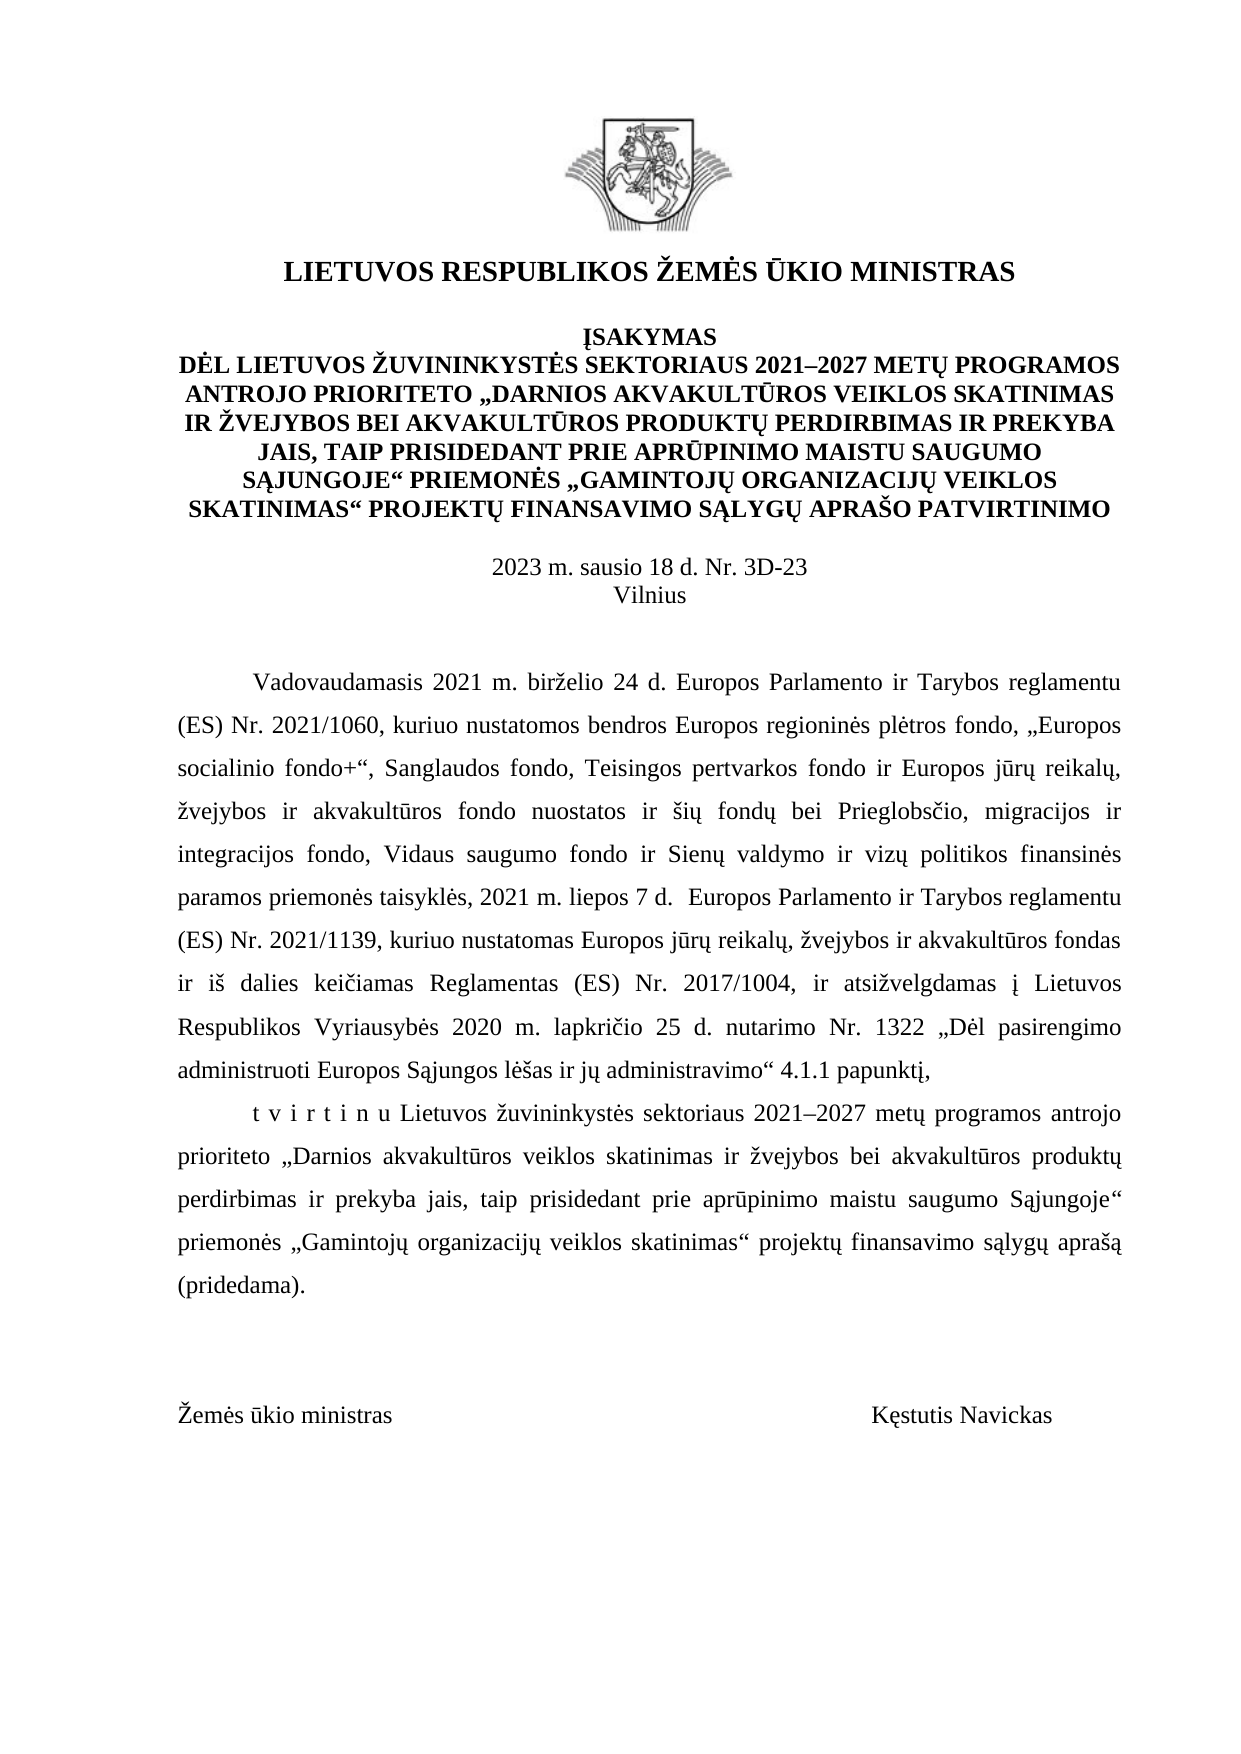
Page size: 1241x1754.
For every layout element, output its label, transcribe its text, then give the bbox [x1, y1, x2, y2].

text t v i r t i n u Lietuvos žuvininkystės sektoriaus 2021–2027 metų programos antrojo prioriteto „Darnios akvakultūros veiklos skatinimas ir žvejybos bei akvakultūros produktų perdirbimas ir prekyba jais, taip prisidedant prie aprūpinimo maistu saugumo Sąjungoje“ priemonės „Gamintojų organizacijų veiklos skatinimas“ projektų finansavimo sąlygų aprašą (pridedama). [177, 1098, 1122, 1299]
text Vadovaudamasis 2021 m. birželio 24 d. Europos Parlamento ir Tarybos reglamentu (ES) Nr. 2021/1060, kuriuo nustatomos bendros Europos regioninės plėtros fondo, „Europos socialinio fondo+“, Sanglaudos fondo, Teisingos pertvarkos fondo ir Europos jūrų reikalų, žvejybos ir akvakultūros fondo nuostatos ir šių fondų bei Prieglobsčio, migracijos ir integracijos fondo, Vidaus saugumo fondo ir Sienų valdymo ir vizų politikos finansinės paramos priemonės taisyklės, 2021 m. liepos 7 d. Europos Parlamento ir Tarybos reglamentu (ES) Nr. 2021/1139, kuriuo nustatomas Europos jūrų reikalų, žvejybos ir akvakultūros fondas ir iš dalies keičiamas Reglamentas (ES) Nr. 2017/1004, ir atsižvelgdamas į Lietuvos Respublikos Vyriausybės 2020 m. lapkričio 25 d. nutarimo Nr. 1322 „Dėl pasirengimo administruoti Europos Sąjungos lėšas ir jų administravimo“ 4.1.1 papunktį, [177, 667, 1122, 1083]
text Vilnius [177, 580, 1122, 609]
text LIETUVOS RESPUBLIKOS ŽEMĖS ŪKIO MINISTRAS [177, 254, 1122, 288]
text ĮSAKYMAS [177, 322, 1122, 350]
text Žemės ūkio ministras Kęstutis Navickas [177, 1400, 1122, 1428]
text DĖL LIETUVOS ŽUVININKYSTĖS sektoriaus 2021‒2027 METŲ PROGRAMOS ANTROJO PRIORITETO „Darnios akvakultūros veiklos skatinimas ir žvejybos bei akvakultūros produktų perdirbimas ir prekyba jais, taip prisidedant prie aprūpinimo maistu saugumo Sąjungoje“ PRIEMONĖS „GAMINTOJŲ ORGANIZACIJŲ VEIKLOS SKATINIMAS“ PROJEKTŲ FINANSAVIMO SĄLYGŲ APRAŠO PATVIRTINIMO [177, 350, 1122, 523]
text 2023 m. sausio 18 d. Nr. 3D-23 [177, 552, 1122, 580]
